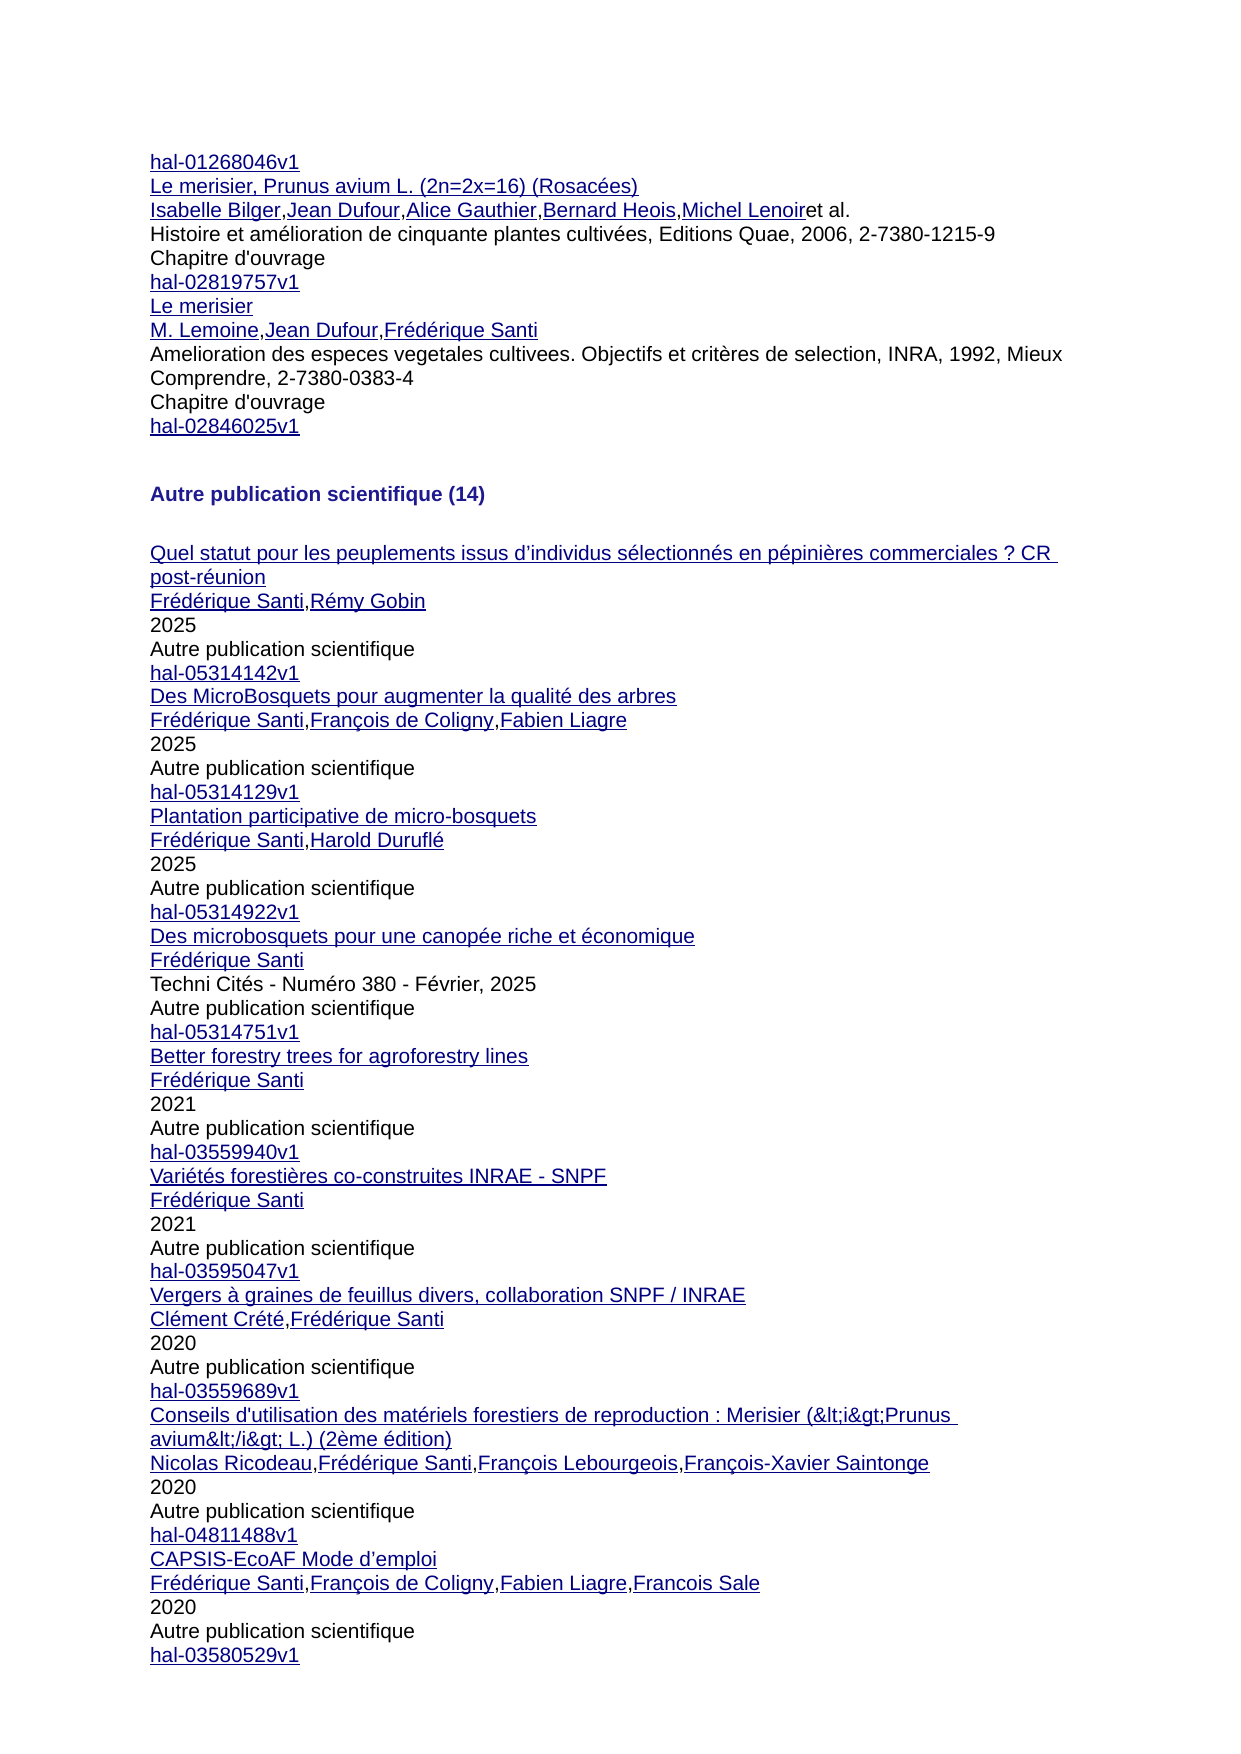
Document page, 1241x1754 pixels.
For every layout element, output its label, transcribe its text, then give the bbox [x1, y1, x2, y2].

table_cell CAPSIS-EcoAF Mode d’emploi Frédérique Santi,François de Coligny,Fabien Liagre,Francois Sale 2020 Autre publication scientifique hal-03580529v1 [150, 1547, 1090, 1667]
table_cell Variétés forestières co-construites INRAE - SNPF Frédérique Santi 2021 Autre publication scientifique hal-03595047v1 [150, 1164, 1090, 1283]
table_cell Conseils d'utilisation des matériels forestiers de reproduction : Merisier (&lt;i&gt;Prunus avium&lt;/i&gt; L.) (2ème édition) Nicolas Ricodeau,Frédérique Santi,François Lebourgeois,François-Xavier Saintonge 2020 Autre publication scientifique hal-04811488v1 [150, 1403, 1090, 1547]
table_cell Le merisier M. Lemoine,Jean Dufour,Frédérique Santi Amelioration des especes vegetales cultivees. Objectifs et critères de selection, INRA, 1992, Mieux Comprendre, 2-7380-0383-4 Chapitre d'ouvrage hal-02846025v1 [150, 294, 1090, 437]
table_cell Des microbosquets pour une canopée riche et économique Frédérique Santi Techni Cités - Numéro 380 - Février, 2025 Autre publication scientifique hal-05314751v1 [150, 924, 1090, 1044]
table_cell Better forestry trees for agroforestry lines Frédérique Santi 2021 Autre publication scientifique hal-03559940v1 [150, 1044, 1090, 1163]
table_cell Des MicroBosquets pour augmenter la qualité des arbres Frédérique Santi,François de Coligny,Fabien Liagre 2025 Autre publication scientifique hal-05314129v1 [150, 684, 1090, 804]
table_cell Plantation participative de micro-bosquets Frédérique Santi,Harold Duruflé 2025 Autre publication scientifique hal-05314922v1 [150, 804, 1090, 924]
table_cell Vergers à graines de feuillus divers, collaboration SNPF / INRAE Clément Crété,Frédérique Santi 2020 Autre publication scientifique hal-03559689v1 [150, 1283, 1090, 1403]
table_header hal-01268046v1 [150, 150, 1090, 174]
table_header Quel statut pour les peuplements issus d’individus sélectionnés en pépinières commerciales ? CR post-réunion Frédérique Santi,Rémy Gobin 2025 Autre publication scientifique hal-05314142v1 [150, 541, 1090, 684]
subtitle Autre publication scientifique (14) [150, 482, 1090, 506]
table_cell Le merisier, Prunus avium L. (2n=2x=16) (Rosacées) Isabelle Bilger,Jean Dufour,Alice Gauthier,Bernard Heois,Michel Lenoiret al. Histoire et amélioration de cinquante plantes cultivées, Editions Quae, 2006, 2-7380-1215-9 Chapitre d'ouvrage hal-02819757v1 [150, 174, 1090, 294]
